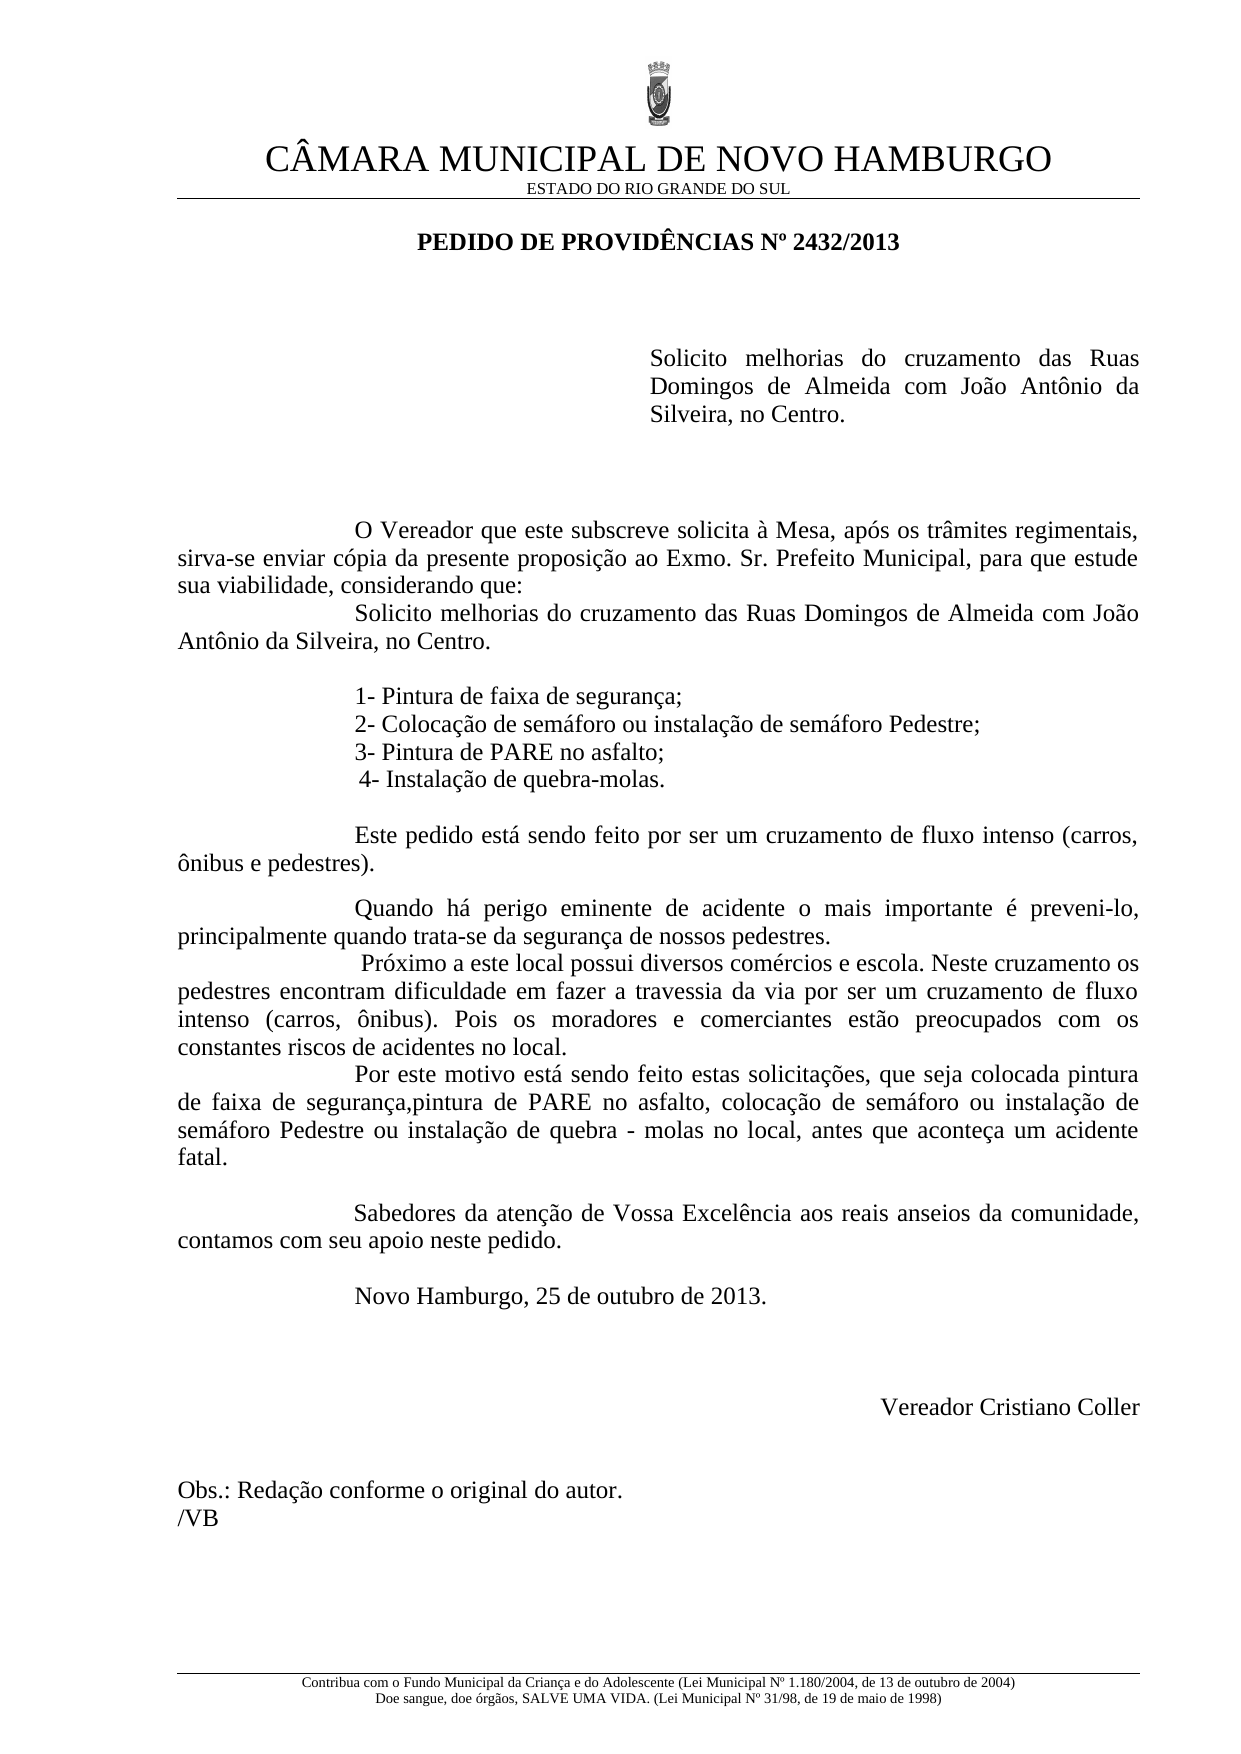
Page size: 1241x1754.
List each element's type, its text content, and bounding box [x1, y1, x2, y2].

text Sabedores da atenção de Vossa Excelência aos reais anseios da comunidade, contamos com seu apoio neste pedido. [177, 1199, 1140, 1254]
text Solicito melhorias do cruzamento das Ruas Domingos de Almeida com João Antônio da Silveira, no Centro. [177, 599, 1140, 655]
text Vereador Cristiano Coller [177, 1393, 1140, 1421]
text Solicito melhorias do cruzamento das Ruas Domingos de Almeida com João Antônio da Silveira, no Centro. [649, 344, 1140, 428]
text Quando há perigo eminente de acidente o mais importante é preveni-lo, principalmente quando trata-se da segurança de nossos pedestres. [177, 894, 1140, 949]
text PEDIDO DE PROVIDÊNCIAS Nº 2432/2013 [177, 228, 1140, 256]
text 4- Instalação de quebra-molas. [177, 766, 1140, 793]
text Próximo a este local possui diversos comércios e escola. Neste cruzamento os pedestres encontram dificuldade em fazer a travessia da via por ser um cruzamento de fluxo intenso (carros, ônibus). Pois os moradores e comerciantes estão preocupados com os constantes riscos de acidentes no local. [177, 949, 1140, 1060]
text O Vereador que este subscreve solicita à Mesa, após os trâmites regimentais, sirva-se enviar cópia da presente proposição ao Exmo. Sr. Prefeito Municipal, para que estude sua viabilidade, considerando que: [177, 516, 1140, 599]
text Novo Hamburgo, 25 de outubro de 2013. [177, 1282, 1140, 1310]
text Obs.: Redação conforme o original do autor. [177, 1476, 1140, 1504]
text Por este motivo está sendo feito estas solicitações, que seja colocada pintura de faixa de segurança,pintura de PARE no asfalto, colocação de semáforo ou instalação de semáforo Pedestre ou instalação de quebra - molas no local, antes que aconteça um acidente fatal. [177, 1060, 1140, 1171]
text 2- Colocação de semáforo ou instalação de semáforo Pedestre; [177, 710, 1140, 738]
text Este pedido está sendo feito por ser um cruzamento de fluxo intenso (carros, ônibus e pedestres). [177, 821, 1140, 876]
text 1- Pintura de faixa de segurança; [177, 682, 1140, 710]
text 3- Pintura de PARE no asfalto; [177, 738, 1140, 766]
text /VB [177, 1504, 1140, 1531]
